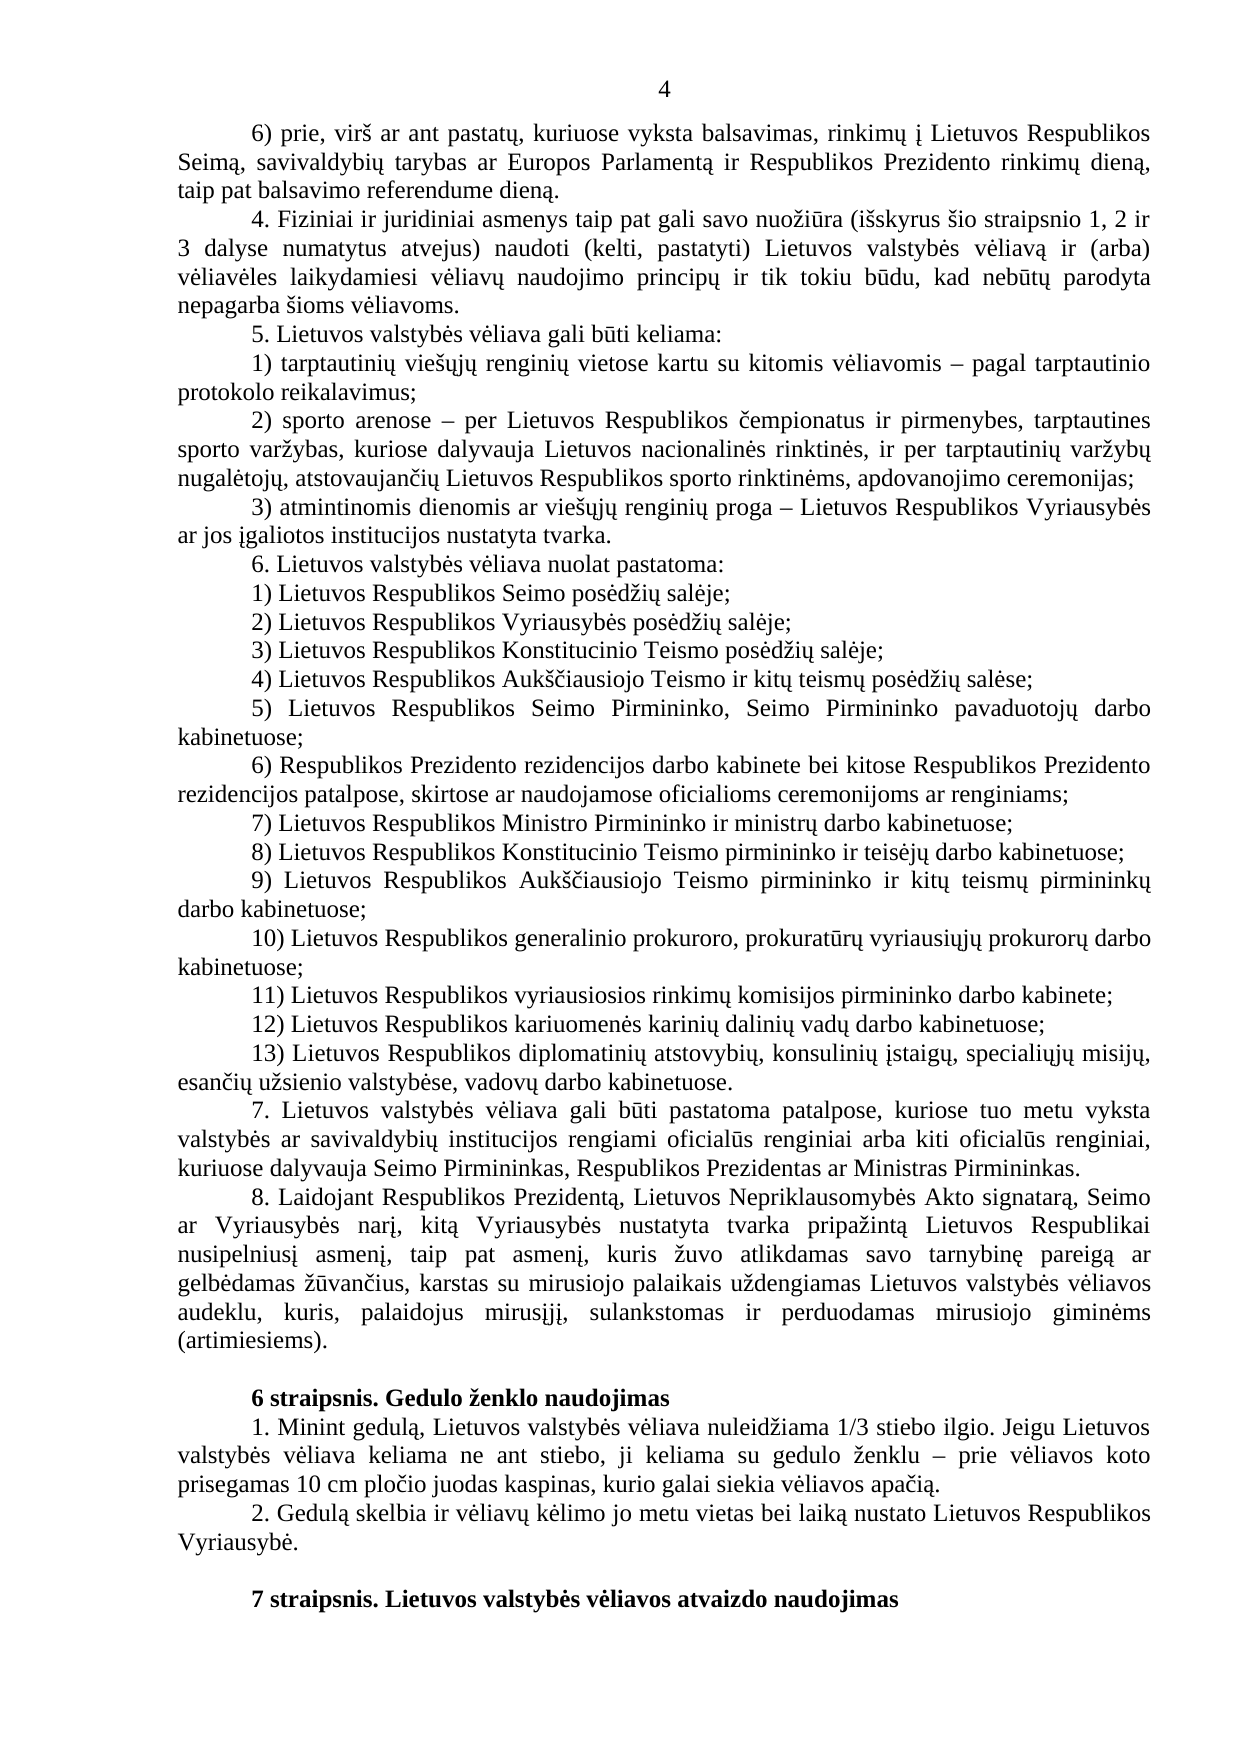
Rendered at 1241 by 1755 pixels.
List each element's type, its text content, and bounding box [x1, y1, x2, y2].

text 6. Lietuvos valstybės vėliava nuolat pastatoma: [177, 549, 1152, 578]
text 10) Lietuvos Respublikos generalinio prokuroro, prokuratūrų vyriausiųjų prokurorų darbo kabinetuose; [177, 923, 1152, 981]
text 7) Lietuvos Respublikos Ministro Pirmininko ir ministrų darbo kabinetuose; [177, 808, 1152, 837]
text 7 straipsnis. Lietuvos valstybės vėliavos atvaizdo naudojimas [177, 1584, 1152, 1613]
text 2) sporto arenose – per Lietuvos Respublikos čempionatus ir pirmenybes, tarptautines sporto varžybas, kuriose dalyvauja Lietuvos nacionalinės rinktinės, ir per tarptautinių varžybų nugalėtojų, atstovaujančių Lietuvos Respublikos sporto rinktinėms, apdovanojimo ceremonijas; [177, 406, 1152, 492]
text 8) Lietuvos Respublikos Konstitucinio Teismo pirmininko ir teisėjų darbo kabinetuose; [177, 837, 1152, 866]
text 6) Respublikos Prezidento rezidencijos darbo kabinete bei kitose Respublikos Prezidento rezidencijos patalpose, skirtose ar naudojamose oficialioms ceremonijoms ar renginiams; [177, 751, 1152, 808]
text 8. Laidojant Respublikos Prezidentą, Lietuvos Nepriklausomybės Akto signatarą, Seimo ar Vyriausybės narį, kitą Vyriausybės nustatyta tvarka pripažintą Lietuvos Respublikai nusipelniusį asmenį, taip pat asmenį, kuris žuvo atlikdamas savo tarnybinę pareigą ar gelbėdamas žūvančius, karstas su mirusiojo palaikais uždengiamas Lietuvos valstybės vėliavos audeklu, kuris, palaidojus mirusįjį, sulankstomas ir perduodamas mirusiojo giminėms (artimiesiems). [177, 1182, 1152, 1354]
text 3) Lietuvos Respublikos Konstitucinio Teismo posėdžių salėje; [177, 636, 1152, 664]
text 2. Gedulą skelbia ir vėliavų kėlimo jo metu vietas bei laiką nustato Lietuvos Respublikos Vyriausybė. [177, 1498, 1152, 1556]
text 6) prie, virš ar ant pastatų, kuriuose vyksta balsavimas, rinkimų į Lietuvos Respublikos Seimą, savivaldybių tarybas ar Europos Parlamentą ir Respublikos Prezidento rinkimų dieną, taip pat balsavimo referendume dieną. [177, 118, 1152, 204]
text 1. Minint gedulą, Lietuvos valstybės vėliava nuleidžiama 1/3 stiebo ilgio. Jeigu Lietuvos valstybės vėliava keliama ne ant stiebo, ji keliama su gedulo ženklu – prie vėliavos koto prisegamas 10 cm pločio juodas kaspinas, kurio galai siekia vėliavos apačią. [177, 1412, 1152, 1498]
text 4) Lietuvos Respublikos Aukščiausiojo Teismo ir kitų teismų posėdžių salėse; [177, 664, 1152, 693]
text 1) Lietuvos Respublikos Seimo posėdžių salėje; [177, 578, 1152, 607]
text 3) atmintinomis dienomis ar viešųjų renginių proga – Lietuvos Respublikos Vyriausybės ar jos įgaliotos institucijos nustatyta tvarka. [177, 492, 1152, 549]
text 6 straipsnis. Gedulo ženklo naudojimas [177, 1383, 1152, 1412]
text 2) Lietuvos Respublikos Vyriausybės posėdžių salėje; [177, 607, 1152, 636]
text 12) Lietuvos Respublikos kariuomenės karinių dalinių vadų darbo kabinetuose; [177, 1009, 1152, 1038]
text 5) Lietuvos Respublikos Seimo Pirmininko, Seimo Pirmininko pavaduotojų darbo kabinetuose; [177, 693, 1152, 751]
text 13) Lietuvos Respublikos diplomatinių atstovybių, konsulinių įstaigų, specialiųjų misijų, esančių užsienio valstybėse, vadovų darbo kabinetuose. [177, 1038, 1152, 1096]
text 4. Fiziniai ir juridiniai asmenys taip pat gali savo nuožiūra (išskyrus šio straipsnio 1, 2 ir 3 dalyse numatytus atvejus) naudoti (kelti, pastatyti) Lietuvos valstybės vėliavą ir (arba) vėliavėles laikydamiesi vėliavų naudojimo principų ir tik tokiu būdu, kad nebūtų parodyta nepagarba šioms vėliavoms. [177, 204, 1152, 319]
text 7. Lietuvos valstybės vėliava gali būti pastatoma patalpose, kuriose tuo metu vyksta valstybės ar savivaldybių institucijos rengiami oficialūs renginiai arba kiti oficialūs renginiai, kuriuose dalyvauja Seimo Pirmininkas, Respublikos Prezidentas ar Ministras Pirmininkas. [177, 1096, 1152, 1182]
text 11) Lietuvos Respublikos vyriausiosios rinkimų komisijos pirmininko darbo kabinete; [177, 981, 1152, 1009]
text 9) Lietuvos Respublikos Aukščiausiojo Teismo pirmininko ir kitų teismų pirmininkų darbo kabinetuose; [177, 866, 1152, 923]
text 5. Lietuvos valstybės vėliava gali būti keliama: [177, 319, 1152, 348]
text 1) tarptautinių viešųjų renginių vietose kartu su kitomis vėliavomis – pagal tarptautinio protokolo reikalavimus; [177, 348, 1152, 406]
